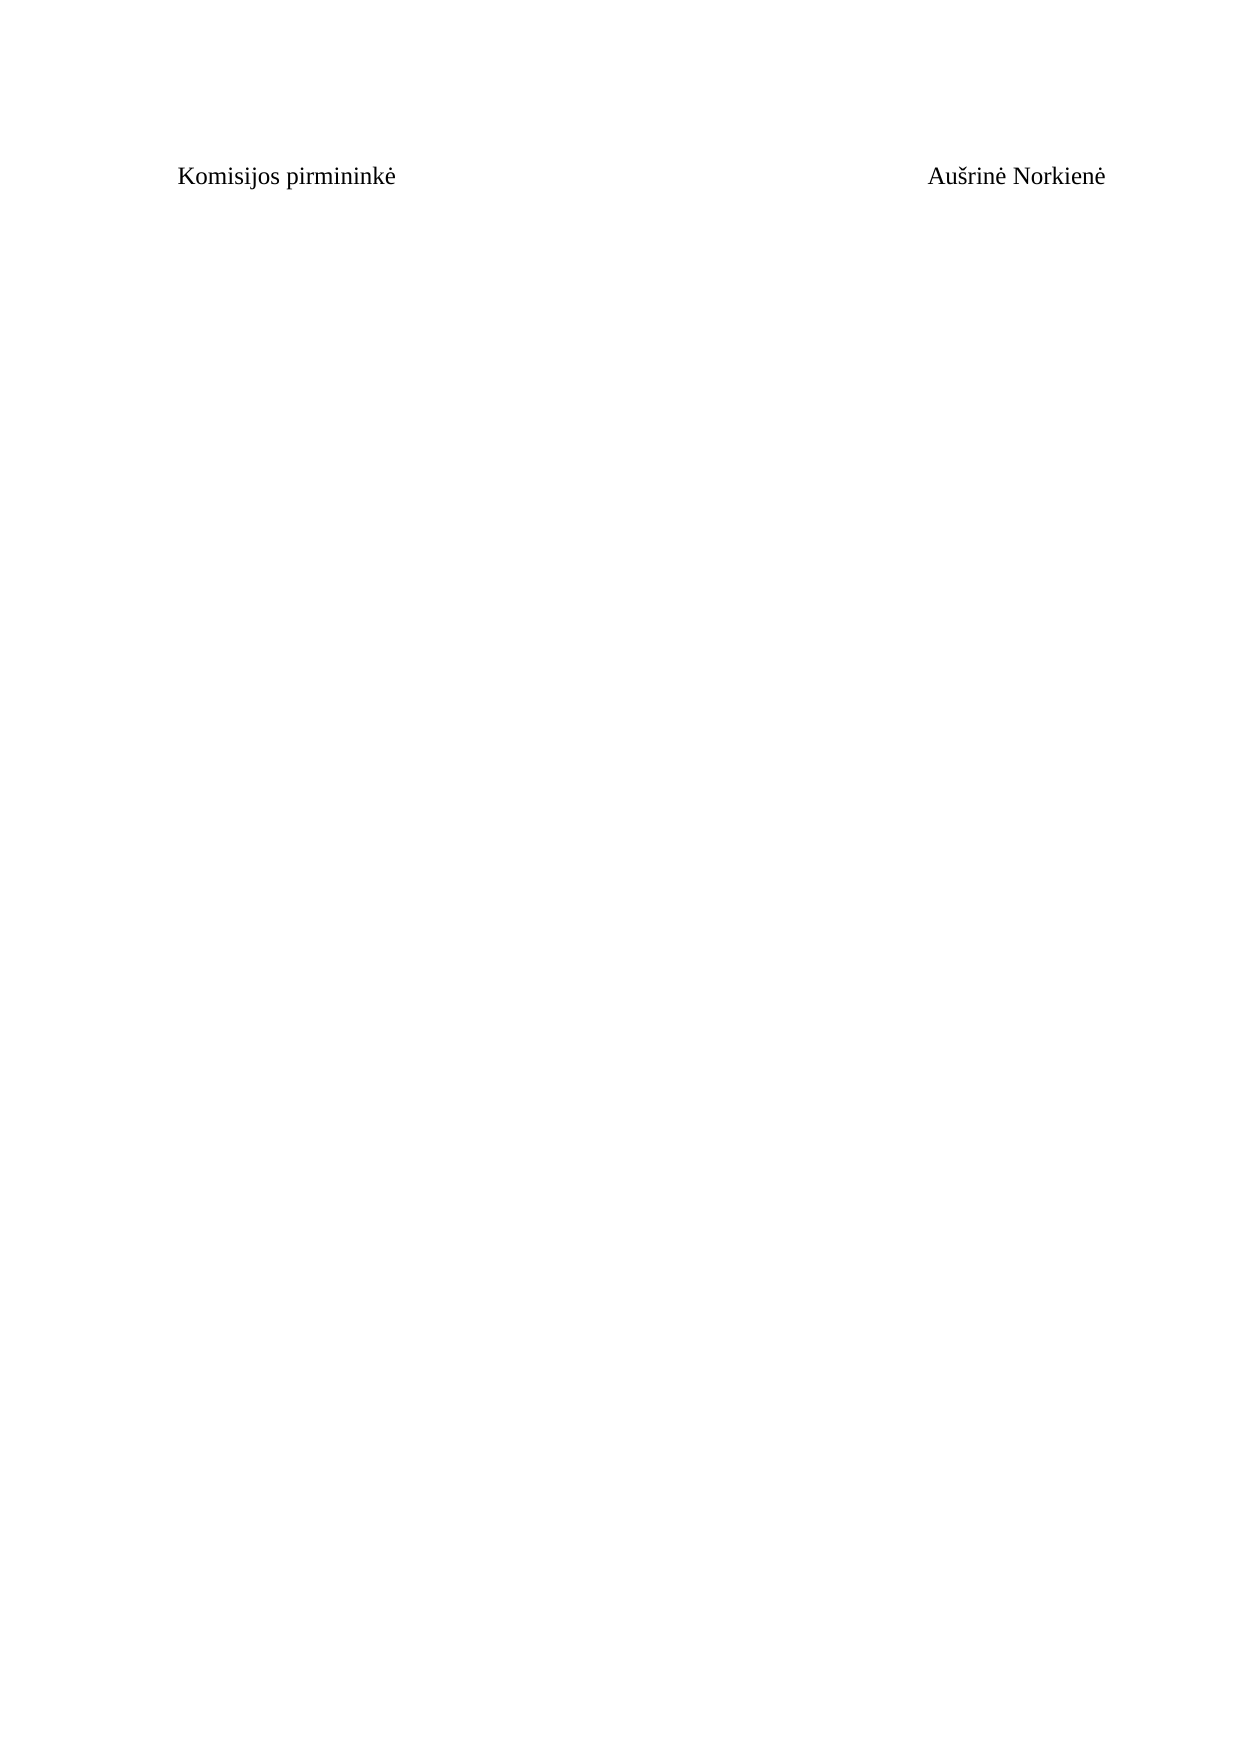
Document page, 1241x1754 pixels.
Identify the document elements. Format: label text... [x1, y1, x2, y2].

text Komisijos pirmininkė Aušrinė Norkienė [177, 161, 1181, 190]
